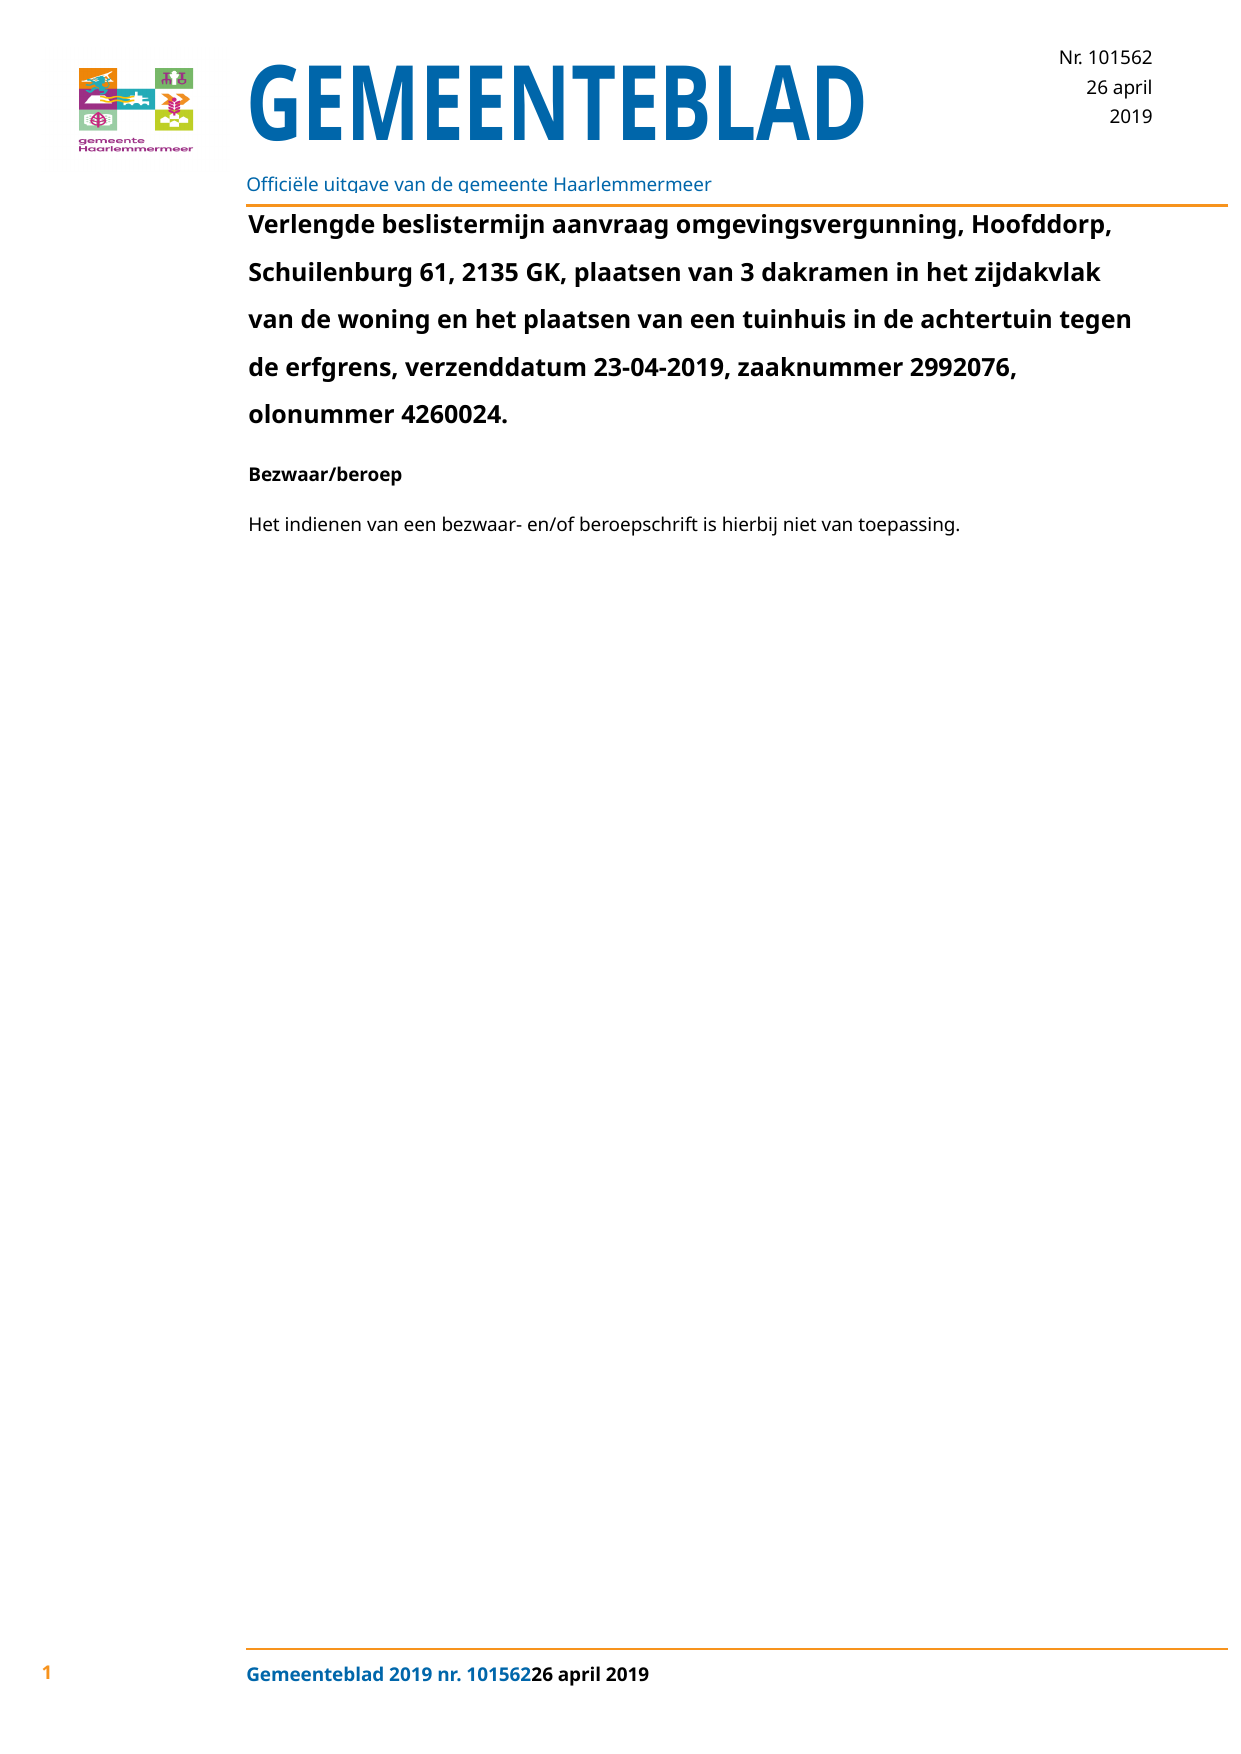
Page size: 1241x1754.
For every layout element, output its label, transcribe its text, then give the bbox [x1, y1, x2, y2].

picture [41, 47, 231, 172]
text Verlengde beslistermijn aanvraag omgevingsvergunning, Hoofddorp, Schuilenburg 61, 2135 GK, plaatsen van 3 dakramen in het zijdakvlak van de woning en het plaatsen van een tuinhuis in de achtertuin tegen de erfgrens, verzenddatum 23-04-2019, zaaknummer 2992076, olonummer 4260024. [248, 207, 1152, 431]
text Het indienen van een bezwaar- en/of beroepschrift is hierbij niet van toepassing. [248, 511, 1152, 537]
text Bezwaar/beroep [248, 461, 1152, 486]
